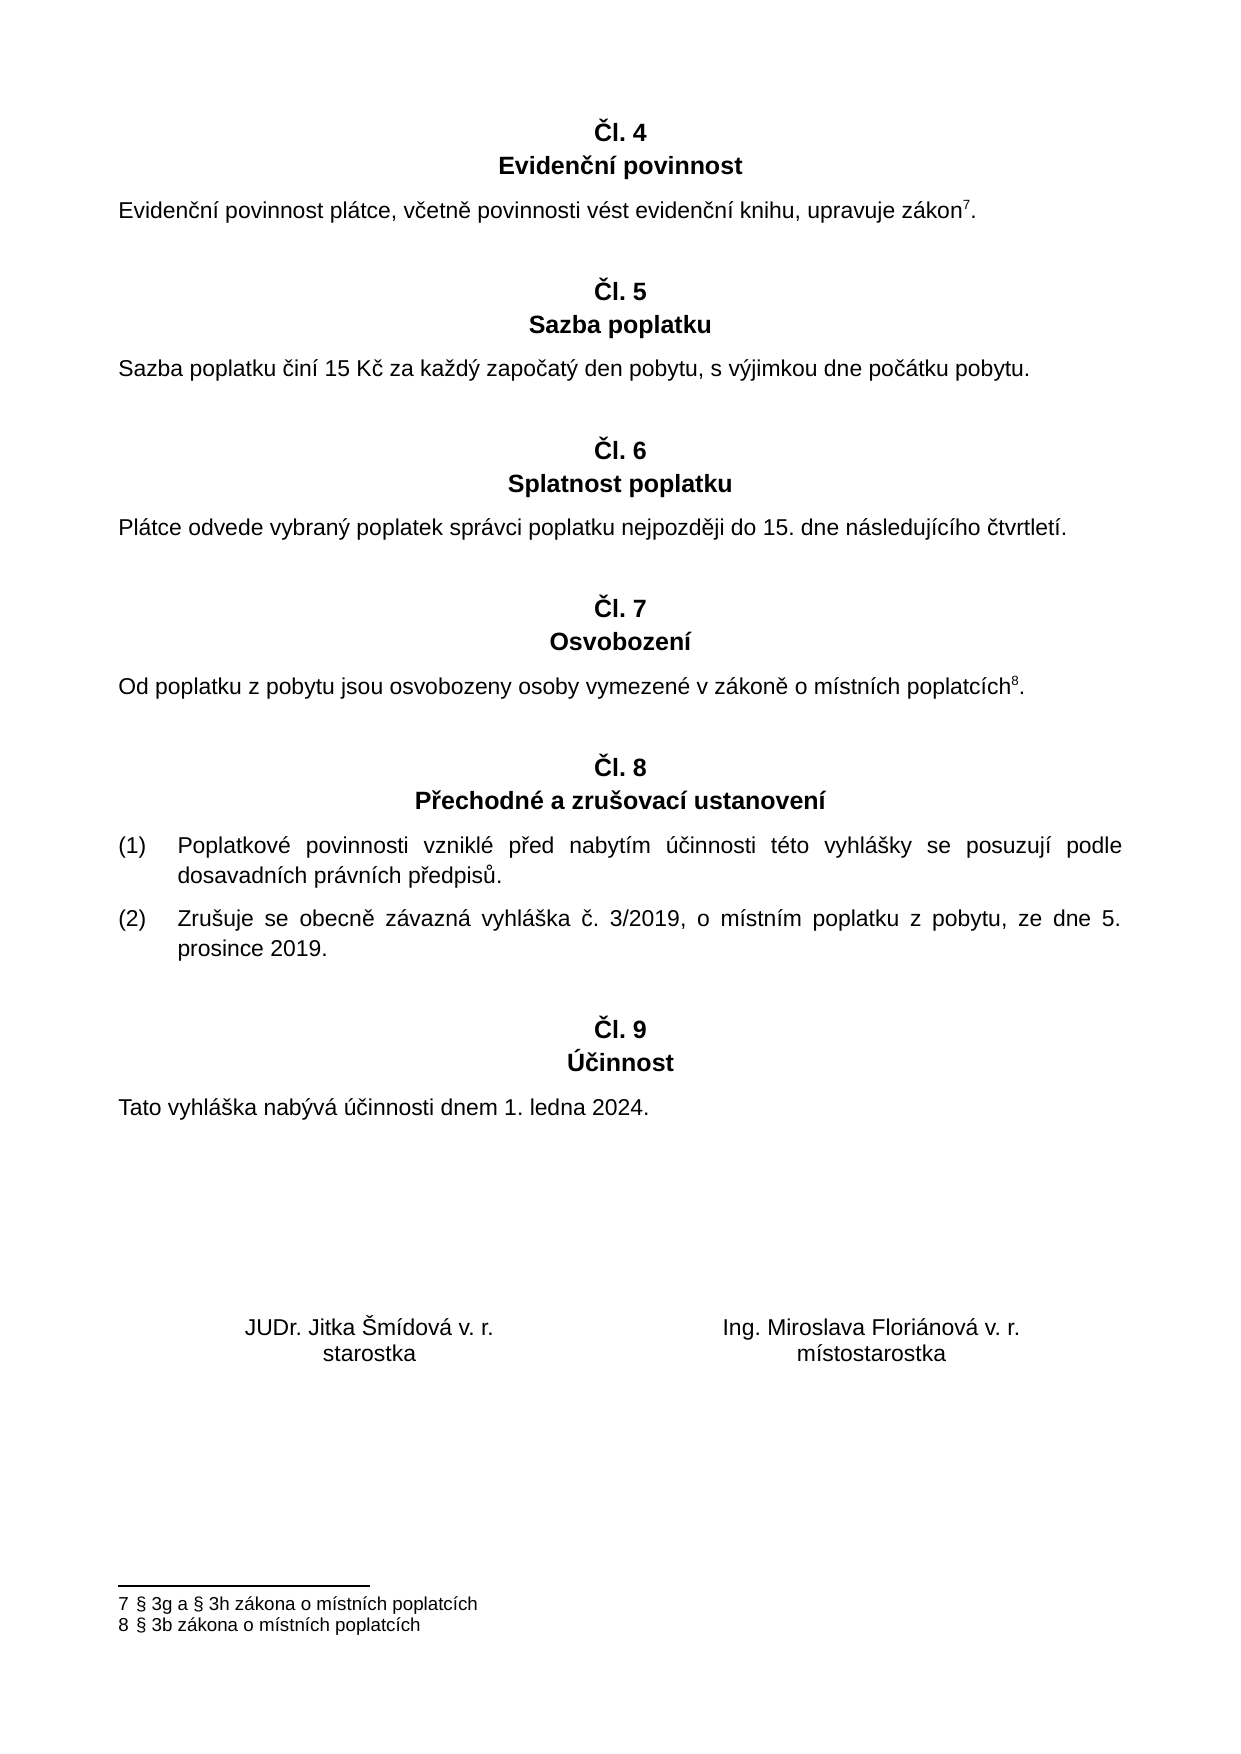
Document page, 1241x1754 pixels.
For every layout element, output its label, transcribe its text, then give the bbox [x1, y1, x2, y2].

table_cell [118, 1373, 620, 1491]
subtitle Čl. 4 Evidenční povinnost [118, 118, 1122, 180]
subtitle Čl. 9 Účinnost [118, 1015, 1122, 1077]
text Tato vyhláška nabývá účinnosti dnem 1. ledna 2024. [118, 1093, 1122, 1120]
subtitle Čl. 5 Sazba poplatku [118, 277, 1122, 339]
subtitle Čl. 8 Přechodné a zrušovací ustanovení [118, 753, 1122, 815]
list Poplatkové povinnosti vzniklé před nabytím účinnosti této vyhlášky se posuzují podle dosavadních právních předpisů. [118, 832, 1122, 888]
text § 3b zákona o místních poplatcích [118, 1614, 1122, 1635]
text § 3g a § 3h zákona o místních poplatcích [118, 1592, 1122, 1614]
text Evidenční povinnost plátce, včetně povinnosti vést evidenční knihu, upravuje zákon. [118, 197, 1122, 223]
text Plátce odvede vybraný poplatek správci poplatku nejpozději do 15. dne následujícího čtvrtletí. [118, 514, 1122, 541]
table_cell [620, 1373, 1122, 1491]
table_header Ing. Miroslava Floriánová v. r. místostarostka [620, 1254, 1122, 1372]
table_header JUDr. Jitka Šmídová v. r. starostka [118, 1254, 620, 1372]
subtitle Čl. 7 Osvobození [118, 594, 1122, 656]
text Sazba poplatku činí 15 Kč za každý započatý den pobytu, s výjimkou dne počátku pobytu. [118, 355, 1122, 382]
text Od poplatku z pobytu jsou osvobozeny osoby vymezené v zákoně o místních poplatcích. [118, 673, 1122, 699]
subtitle Čl. 6 Splatnost poplatku [118, 436, 1122, 497]
list Zrušuje se obecně závazná vyhláška č. 3/2019, o místním poplatku z pobytu, ze dne 5. prosince 2019. [118, 904, 1122, 961]
